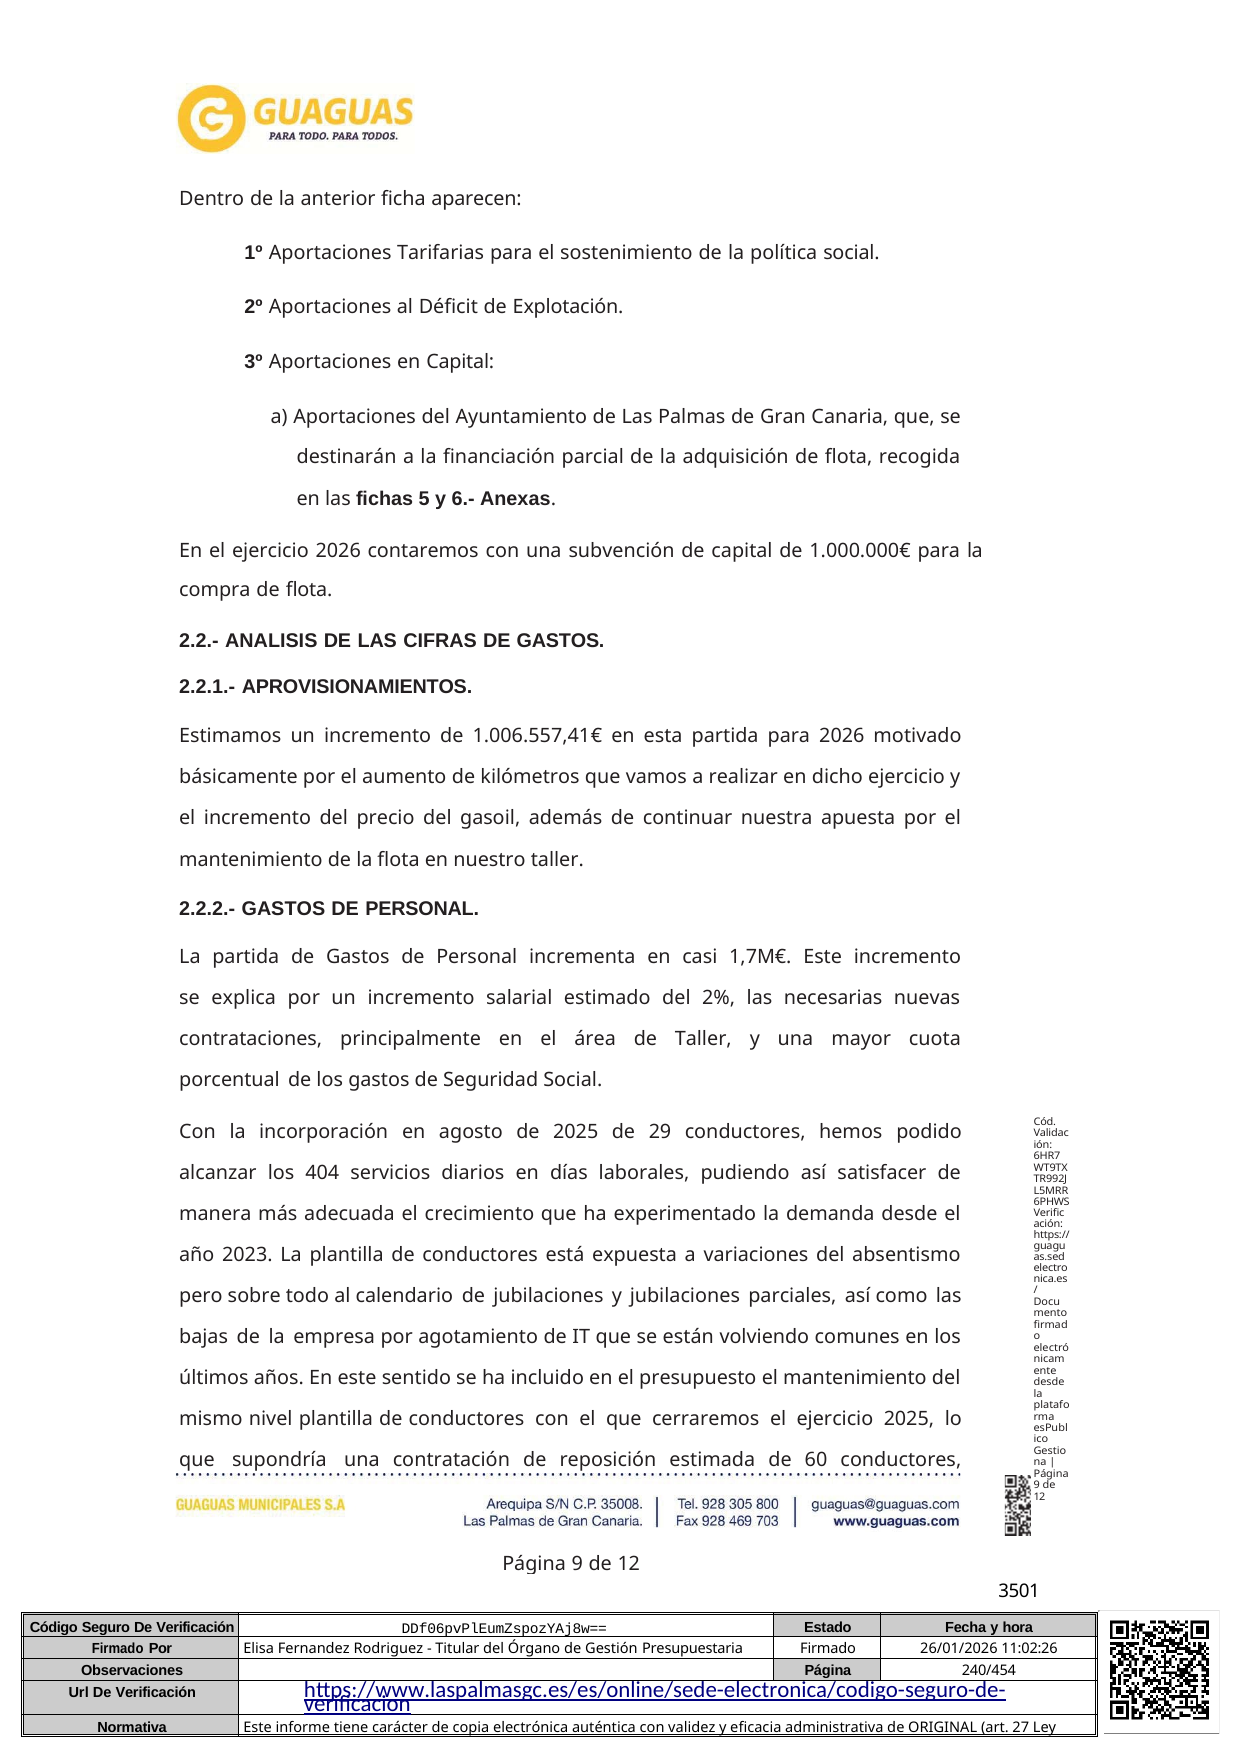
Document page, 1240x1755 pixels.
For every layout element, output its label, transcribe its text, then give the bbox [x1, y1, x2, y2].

text La partida de Gastos de Personal incrementa en casi 1,7M€. Este incremento se explica por un incremento salarial estimado del 2%, las necesarias nuevas contrataciones, principalmente en el área de Taller, y una mayor cuota porcentual de los gastos de Seguridad Social. [179, 942, 962, 1092]
subtitle 2.2.2.- GASTOS DE PERSONAL. [179, 896, 1136, 919]
text a) Aportaciones del Ayuntamiento de Las Palmas de Gran Canaria, que, se destinarán a la financiación parcial de la adquisición de flota, recogida en las fichas 5 y 6.- Anexas. [270, 402, 961, 511]
subtitle 2.2.- ANALISIS DE LAS CIFRAS DE GASTOS. [179, 629, 1136, 652]
text Verificación: https://guaguas.sedelectronica.es/ [1033, 1208, 1070, 1296]
text 2.2.1.- APROVISIONAMIENTOS. [179, 675, 1136, 698]
text Cód. Validación: 6HR7WT9TXTR992JL5MRR6PHWS [1033, 1116, 1070, 1208]
text Documento firmado electrónicamente desde la plataforma esPublico Gestiona | Página 9 de 12 [1033, 1296, 1070, 1502]
text compra de flota. [179, 575, 1136, 602]
text 1º Aportaciones Tarifarias para el sostenimiento de la política social. [244, 238, 1136, 265]
text Estimamos un incremento de 1.006.557,41€ en esta partida para 2026 motivado básicamente por el aumento de kilómetros que vamos a realizar en dicho ejercicio y el incremento del precio del gasoil, además de continuar nuestra apuesta por el mantenimiento de la flota en nuestro taller. [179, 721, 962, 872]
text 3º Aportaciones en Capital: [244, 347, 1136, 374]
text En el ejercicio 2026 contaremos con una subvención de capital de 1.000.000€ para la [179, 536, 1136, 563]
text Dentro de la anterior ficha aparecen: [179, 184, 1136, 211]
text Con la incorporación en agosto de 2025 de 29 conductores, hemos podido alcanzar los 404 servicios diarios en días laborales, pudiendo así satisfacer de manera más adecuada el crecimiento que ha experimentado la demanda desde el año 2023. La plantilla de conductores está expuesta a variaciones del absentismo pero sobre todo al calendario de jubilaciones y jubilaciones parciales, así como las bajas de la empresa por agotamiento de IT que se están volviendo comunes en los últimos años. En este sentido se ha incluido en el presupuesto el mantenimiento del mismo nivel plantilla de conductores con el que cerraremos el ejercicio 2025, lo que supondría una contratación de reposición estimada de 60 conductores, [179, 1117, 962, 1472]
text 2º Aportaciones al Déficit de Explotación. [244, 293, 1136, 320]
